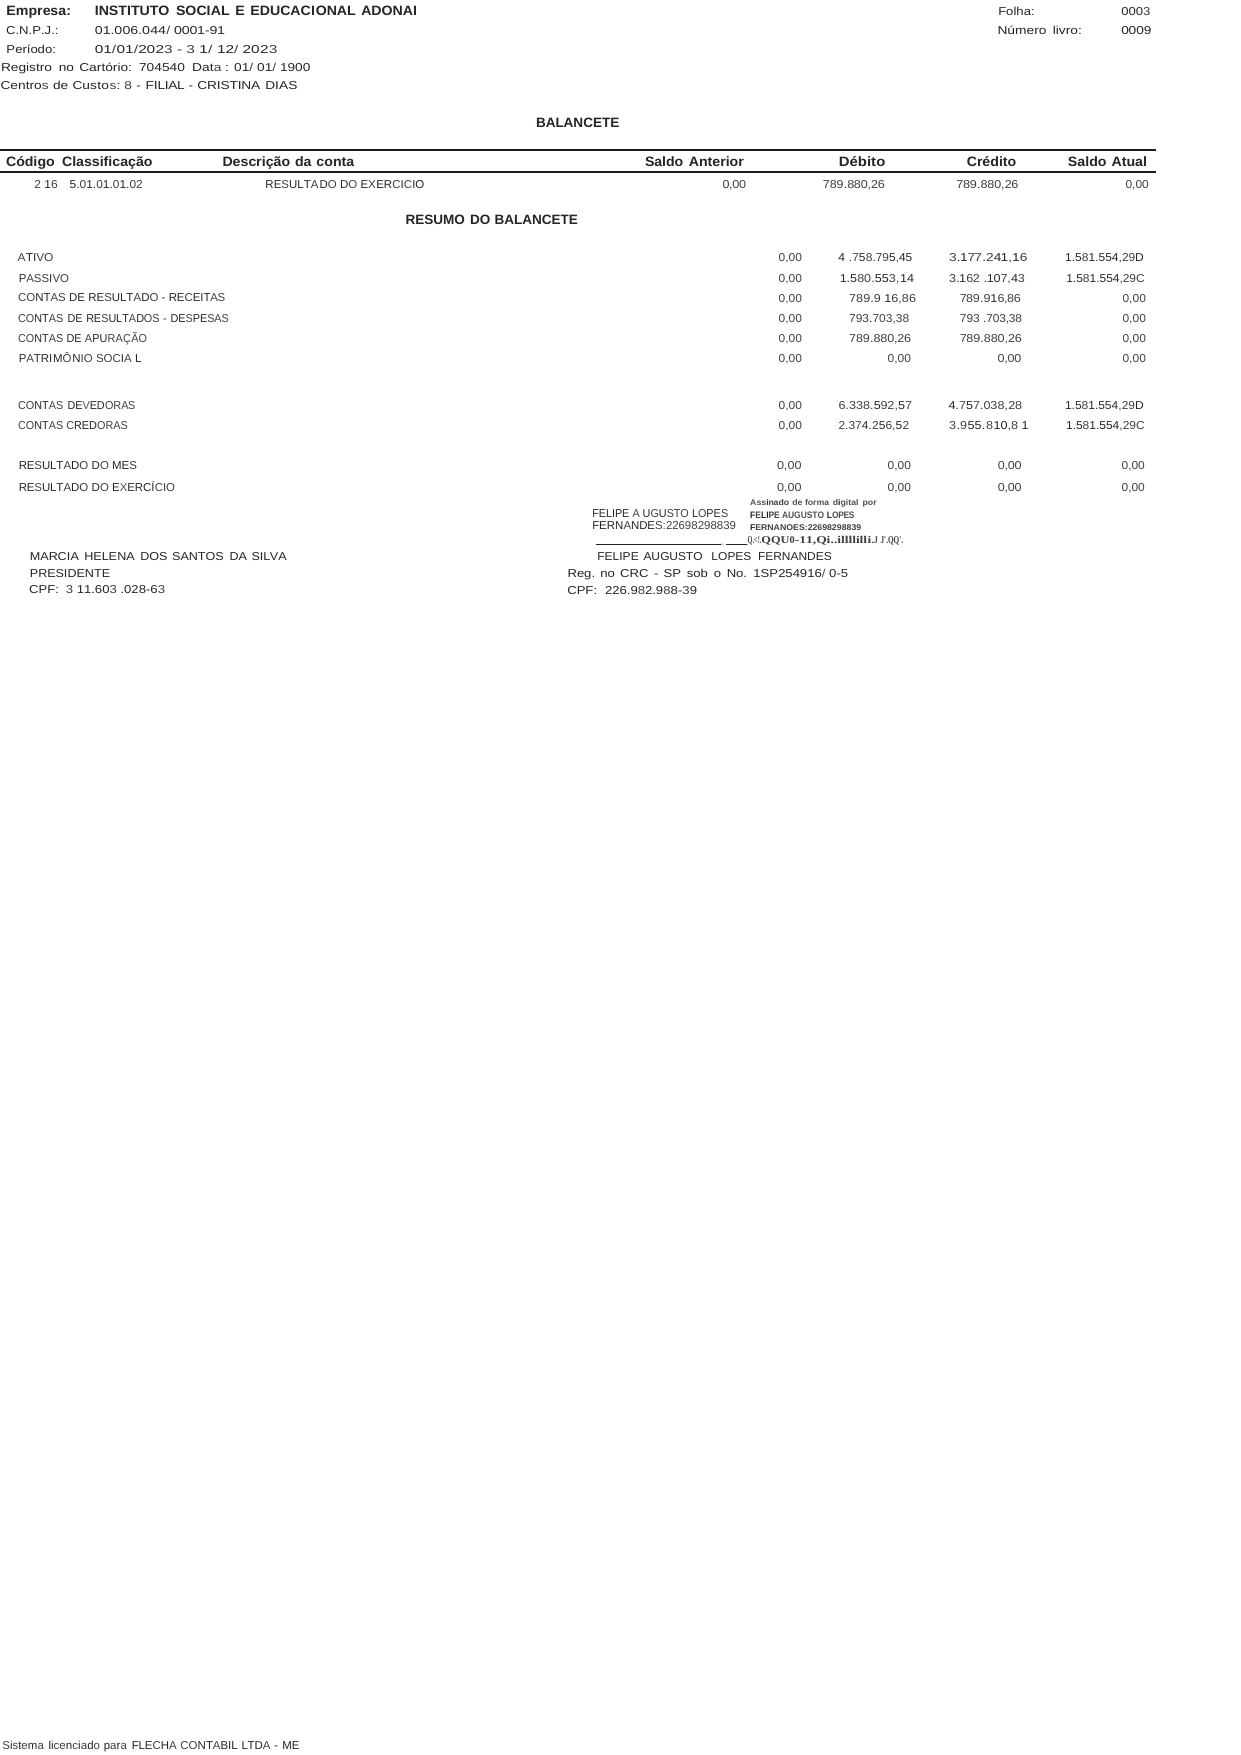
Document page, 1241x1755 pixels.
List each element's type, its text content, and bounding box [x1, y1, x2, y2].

table_cell [954, 496, 1072, 522]
table_cell 0,00 [1044, 288, 1152, 308]
table_header 6.338.592,57 [820, 389, 930, 416]
table_cell 1.580.553,14 [820, 268, 930, 288]
table_cell 0,00 [820, 349, 930, 375]
table_header 0,00 [1072, 450, 1151, 478]
table_cell Débito [785, 151, 921, 171]
text Reg. no CRC - SP sob o No. 1SP254916/ 0-5 CPF: 226.982.988-39 [567, 567, 874, 597]
table_cell 0,00 [505, 349, 820, 375]
table_cell 789.880,26 [820, 329, 930, 349]
table_cell 0,00 [1044, 349, 1152, 375]
table_header 0,00 [505, 242, 820, 268]
table_cell RESULTADO DO EXERCICIO [188, 173, 479, 199]
table_cell 789.916,86 [930, 288, 1043, 308]
table_cell [708, 40, 1101, 60]
table_cell [954, 522, 1072, 532]
table_cell 0,00 [883, 478, 954, 496]
table_cell 1.581.554,29C [1045, 416, 1151, 442]
table_cell Saldo Atual [1043, 151, 1156, 171]
table_cell 0,00 [1044, 309, 1152, 329]
text RESUMO DO BALANCETE [0, 211, 983, 227]
table_cell 3.955.810,8 1 [930, 416, 1044, 442]
table_header Folha: [708, 1, 1101, 21]
table_cell 0,00 [739, 478, 883, 496]
table_cell 0,00 [505, 288, 820, 308]
table_cell Assinado de forma digital por FELIPE AUGUSTO LOPES [739, 496, 883, 522]
table_cell 0,00 [505, 329, 820, 349]
table_cell Crédito [921, 151, 1043, 171]
table_cell RESULTADO DO EXERCÍCIO [13, 478, 383, 496]
text Registro no Cartório: 704540 Data : 01/ 01/ 1900 Centros de Custos: 8 - FILIAL - CRISTINA DIAS [0, 61, 341, 92]
table_header 4 .758.795,45 [820, 242, 930, 268]
table_cell FERNANOES:22698298839 [739, 522, 883, 532]
text FELIPE AUGUSTO LOPES FERNANDES [597, 550, 1166, 563]
table_cell PATRIMÔNIO SOCIA L [12, 349, 505, 375]
table_cell CONTAS CREDORAS [12, 416, 457, 442]
table_cell Período: [0, 40, 83, 60]
table_header 1.581.554,29D [1044, 242, 1152, 268]
table_cell [479, 173, 631, 199]
table_cell 789.880,26 [785, 173, 921, 199]
table_cell 0009 [1101, 21, 1157, 40]
text _ Q.<!.QQU0-11,Qi..illllilli.J J'.QQ'. [596, 533, 1166, 545]
table_header 0,00 [739, 450, 883, 478]
table_header RESULTADO DO MES [13, 450, 383, 478]
table_header 0,00 [883, 450, 954, 478]
table_cell [1072, 496, 1151, 522]
table_cell 793.703,38 [820, 309, 930, 329]
table_cell [13, 496, 383, 522]
table_cell CONTAS DE APURAÇÃO [12, 329, 505, 349]
table_header [631, 106, 1156, 149]
table_cell [1072, 522, 1151, 532]
table_cell [479, 151, 631, 171]
table_cell 2.374.256,52 [820, 416, 930, 442]
table_cell Descrição da conta [188, 151, 479, 171]
table_cell 789.880,26 [921, 173, 1043, 199]
table_cell [383, 478, 739, 496]
table_cell [883, 522, 954, 532]
table_header INSTITUTO SOCIAL E EDUCACIONAL ADONAI [84, 1, 707, 21]
table_cell 01.006.044/ 0001-91 [84, 21, 707, 40]
table_cell 789.880,26 [930, 329, 1043, 349]
table_cell 0,00 [457, 416, 820, 442]
table_header BALANCETE [479, 106, 631, 149]
table_cell 0,00 [505, 268, 820, 288]
text CPF: 3 11.603 .028-63 [29, 584, 288, 596]
table_cell 0,00 [930, 349, 1043, 375]
table_header 3.177.241,16 [930, 242, 1043, 268]
table_cell 0,00 [954, 478, 1072, 496]
table_header CONTAS DEVEDORAS [12, 389, 457, 416]
table_cell FELIPE A UGUSTO LOPES [383, 496, 739, 522]
table_cell 1.581.554,29C [1044, 268, 1152, 288]
table_cell Número livro: [708, 21, 1101, 40]
table_cell 789.9 16,86 [820, 288, 930, 308]
table_header 0003 [1101, 1, 1157, 21]
table_header 1.581.554,29D [1045, 389, 1151, 416]
table_cell 0,00 [505, 309, 820, 329]
table_cell Código Classificação [0, 151, 188, 171]
table_cell [1101, 40, 1157, 60]
table_header [0, 106, 479, 149]
table_header 4.757.038,28 [930, 389, 1044, 416]
table_header Empresa: [0, 1, 83, 21]
table_cell 2 16 5.01.01.01.02 [0, 173, 188, 199]
text MARCIA HELENA DOS SANTOS DA SILVA PRESIDENTE [29, 549, 288, 580]
table_cell Saldo Anterior [631, 151, 785, 171]
table_cell 0,00 [1072, 478, 1151, 496]
table_cell 01/01/2023 - 3 1/ 12/ 2023 [84, 40, 707, 60]
table_cell 793 .703,38 [930, 309, 1043, 329]
table_cell C.N.P.J.: [0, 21, 83, 40]
table_cell PASSIVO [12, 268, 505, 288]
table_cell 0,00 [1043, 173, 1156, 199]
table_header 0,00 [954, 450, 1072, 478]
table_cell 0,00 [631, 173, 785, 199]
table_cell [13, 522, 383, 532]
table_header 0,00 [457, 389, 820, 416]
table_header ATIVO [12, 242, 505, 268]
table_cell [883, 496, 954, 522]
table_cell FERNANDES:22698298839 [383, 522, 739, 532]
table_header [383, 450, 739, 478]
table_cell 3.162 .107,43 [930, 268, 1043, 288]
table_cell 0,00 [1044, 329, 1152, 349]
table_cell CONTAS DE RESULTADO - RECEITAS [12, 288, 505, 308]
table_cell CONTAS DE RESULTADOS - DESPESAS [12, 309, 505, 329]
